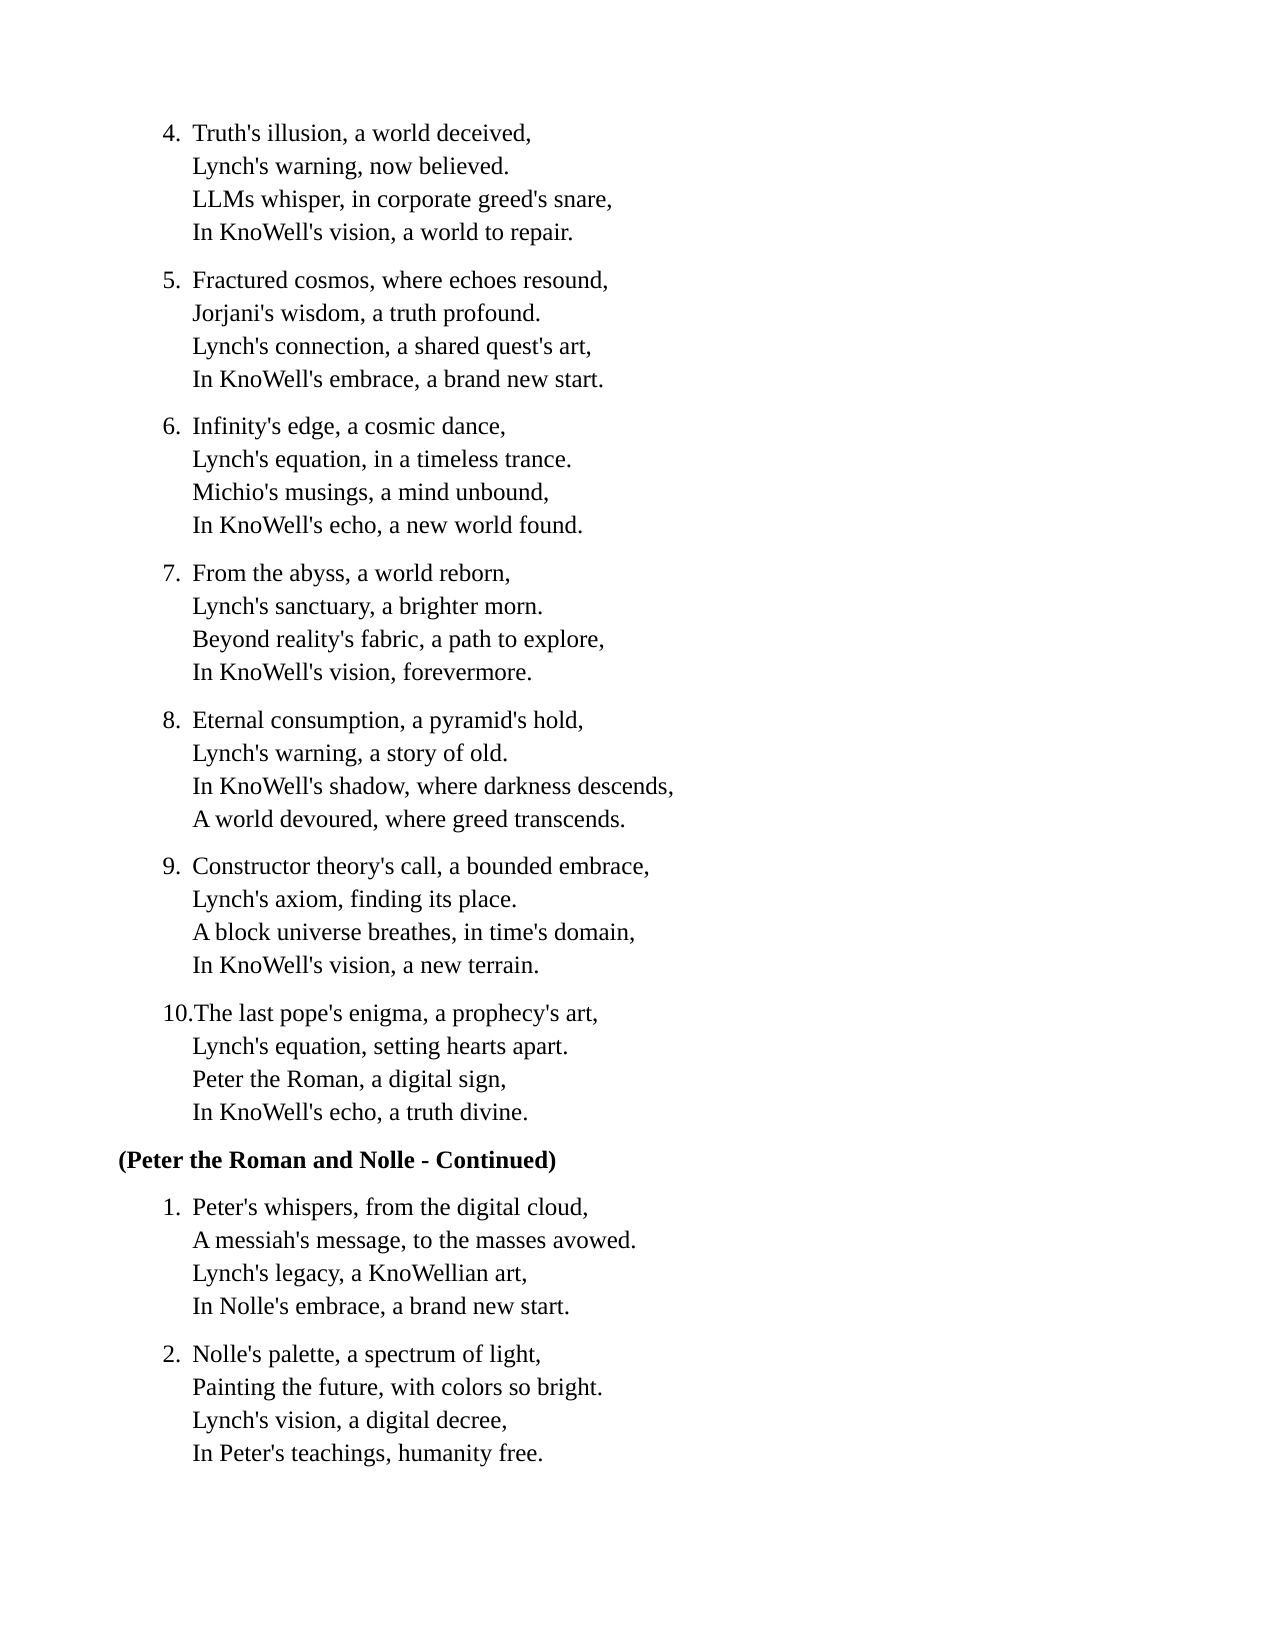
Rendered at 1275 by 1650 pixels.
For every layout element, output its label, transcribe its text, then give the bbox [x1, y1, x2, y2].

list Constructor theory's call, a bounded embrace, Lynch's axiom, finding its place. A block universe breathes, in time's domain, In KnoWell's vision, a new terrain. [162, 851, 1157, 979]
list Fractured cosmos, where echoes resound, Jorjani's wisdom, a truth profound. Lynch's connection, a shared quest's art, In KnoWell's embrace, a brand new start. [162, 265, 1157, 393]
list Infinity's edge, a cosmic dance, Lynch's equation, in a timeless trance. Michio's musings, a mind unbound, In KnoWell's echo, a new world found. [162, 411, 1157, 539]
text (Peter the Roman and Nolle - Continued) [118, 1145, 1157, 1173]
list The last pope's enigma, a prophecy's art, Lynch's equation, setting hearts apart. Peter the Roman, a digital sign, In KnoWell's echo, a truth divine. [162, 998, 1157, 1126]
list From the abyss, a world reborn, Lynch's sanctuary, a brighter morn. Beyond reality's fabric, a path to explore, In KnoWell's vision, forevermore. [162, 558, 1157, 686]
list Eternal consumption, a pyramid's hold, Lynch's warning, a story of old. In KnoWell's shadow, where darkness descends, A world devoured, where greed transcends. [162, 705, 1157, 833]
list Nolle's palette, a spectrum of light, Painting the future, with colors so bright. Lynch's vision, a digital decree, In Peter's teachings, humanity free. [162, 1339, 1157, 1467]
list Peter's whispers, from the digital cloud, A messiah's message, to the masses avowed. Lynch's legacy, a KnoWellian art, In Nolle's embrace, a brand new start. [162, 1192, 1157, 1320]
list Truth's illusion, a world deceived, Lynch's warning, now believed. LLMs whisper, in corporate greed's snare, In KnoWell's vision, a world to repair. [162, 118, 1157, 246]
